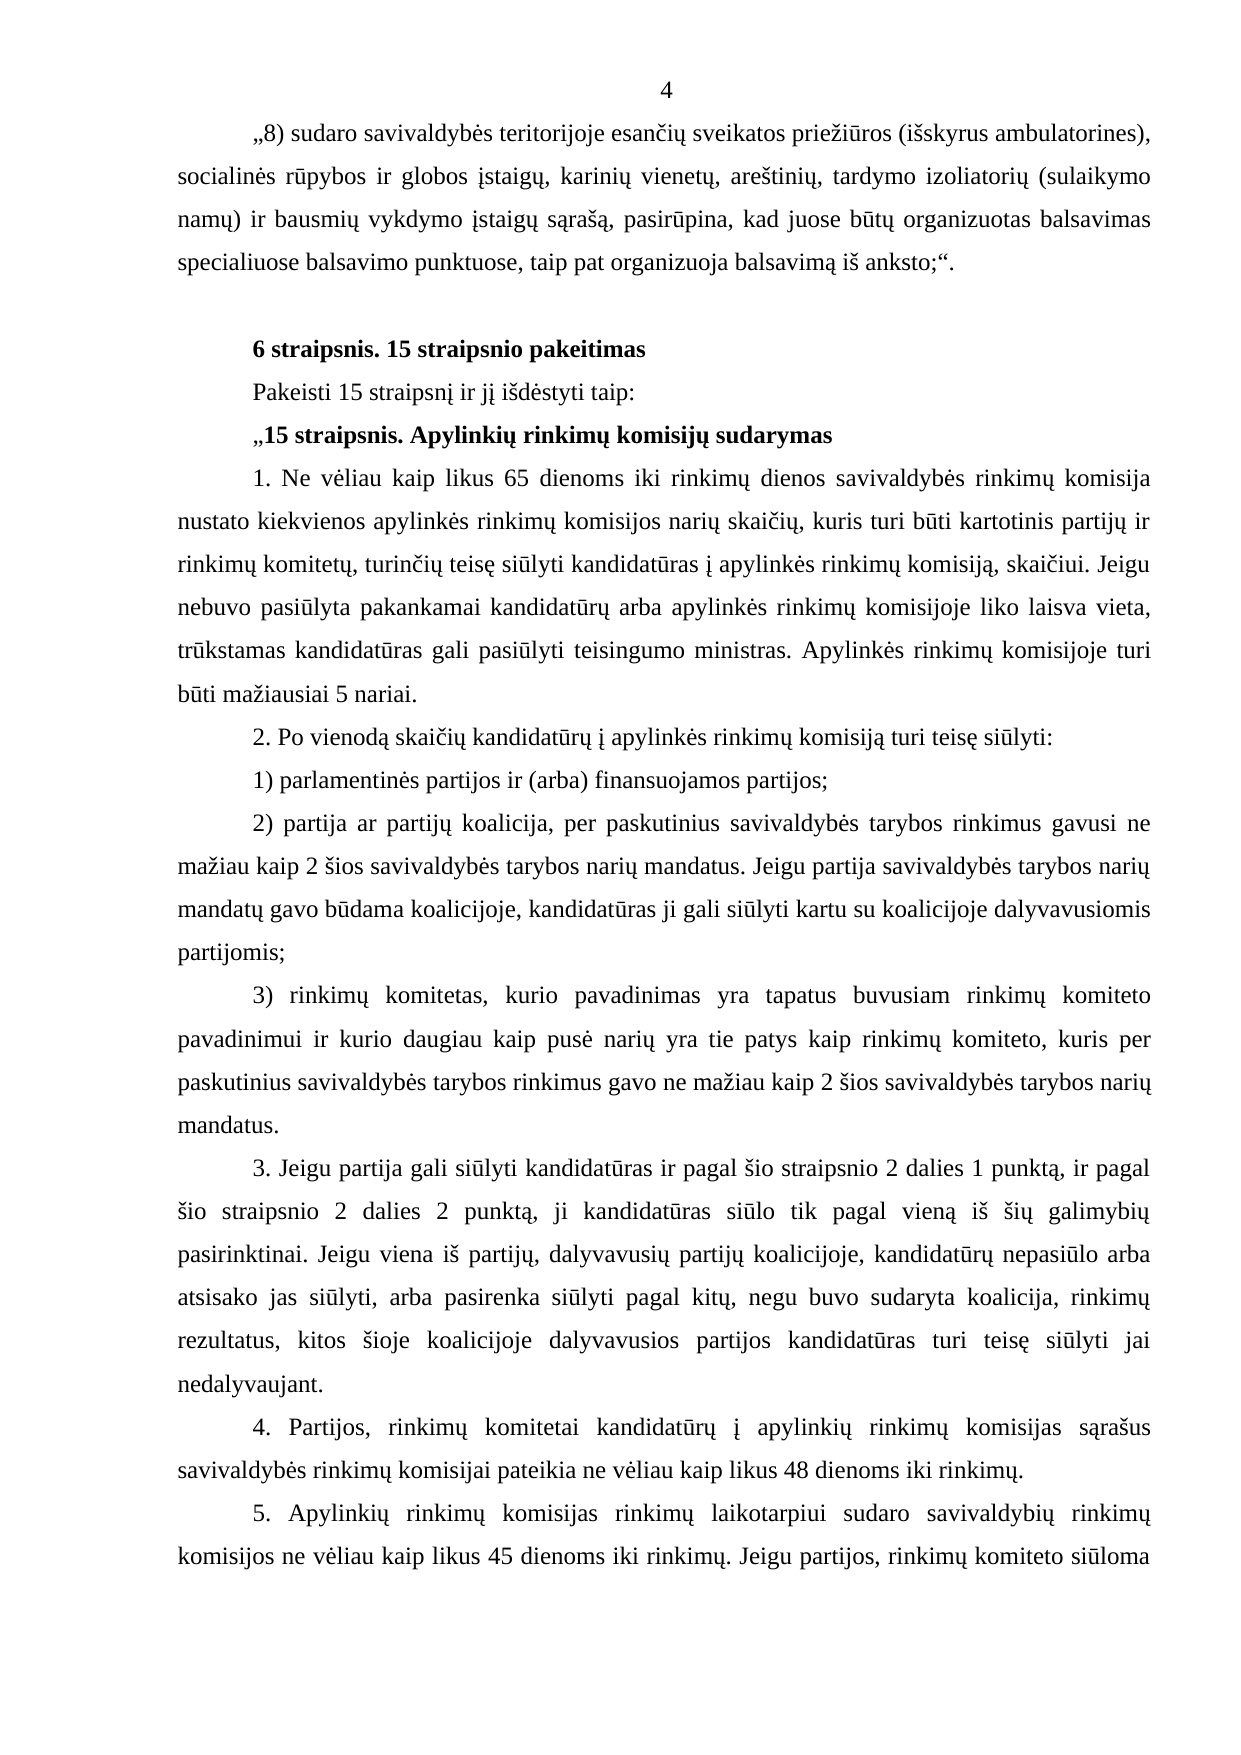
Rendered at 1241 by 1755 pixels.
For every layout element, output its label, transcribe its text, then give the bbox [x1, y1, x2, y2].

text 3) rinkimų komitetas, kurio pavadinimas yra tapatus buvusiam rinkimų komiteto pavadinimui ir kurio daugiau kaip pusė narių yra tie patys kaip rinkimų komiteto, kuris per paskutinius savivaldybės tarybos rinkimus gavo ne mažiau kaip 2 šios savivaldybės tarybos narių mandatus. [177, 981, 1152, 1139]
text „15 straipsnis. Apylinkių rinkimų komisijų sudarymas [177, 420, 1152, 449]
text 1) parlamentinės partijos ir (arba) finansuojamos partijos; [177, 765, 1152, 794]
text Pakeisti 15 straipsnį ir jį išdėstyti taip: [177, 377, 1152, 406]
text 2) partija ar partijų koalicija, per paskutinius savivaldybės tarybos rinkimus gavusi ne mažiau kaip 2 šios savivaldybės tarybos narių mandatus. Jeigu partija savivaldybės tarybos narių mandatų gavo būdama koalicijoje, kandidatūras ji gali siūlyti kartu su koalicijoje dalyvavusiomis partijomis; [177, 808, 1152, 966]
text 5. Apylinkių rinkimų komisijas rinkimų laikotarpiui sudaro savivaldybių rinkimų komisijos ne vėliau kaip likus 45 dienoms iki rinkimų. Jeigu partijos, rinkimų komiteto siūloma [177, 1498, 1152, 1570]
text 2. Po vienodą skaičių kandidatūrų į apylinkės rinkimų komisiją turi teisę siūlyti: [177, 722, 1152, 751]
text „8) sudaro savivaldybės teritorijoje esančių sveikatos priežiūros (išskyrus ambulatorines), socialinės rūpybos ir globos įstaigų, karinių vienetų, areštinių, tardymo izoliatorių (sulaikymo namų) ir bausmių vykdymo įstaigų sąrašą, pasirūpina, kad juose būtų organizuotas balsavimas specialiuose balsavimo punktuose, taip pat organizuoja balsavimą iš anksto;“. [177, 118, 1152, 276]
text 4. Partijos, rinkimų komitetai kandidatūrų į apylinkių rinkimų komisijas sąrašus savivaldybės rinkimų komisijai pateikia ne vėliau kaip likus 48 dienoms iki rinkimų. [177, 1412, 1152, 1484]
text 6 straipsnis. 15 straipsnio pakeitimas [177, 334, 1152, 362]
text 3. Jeigu partija gali siūlyti kandidatūras ir pagal šio straipsnio 2 dalies 1 punktą, ir pagal šio straipsnio 2 dalies 2 punktą, ji kandidatūras siūlo tik pagal vieną iš šių galimybių pasirinktinai. Jeigu viena iš partijų, dalyvavusių partijų koalicijoje, kandidatūrų nepasiūlo arba atsisako jas siūlyti, arba pasirenka siūlyti pagal kitų, negu buvo sudaryta koalicija, rinkimų rezultatus, kitos šioje koalicijoje dalyvavusios partijos kandidatūras turi teisę siūlyti jai nedalyvaujant. [177, 1153, 1152, 1397]
text 1. Ne vėliau kaip likus 65 dienoms iki rinkimų dienos savivaldybės rinkimų komisija nustato kiekvienos apylinkės rinkimų komisijos narių skaičių, kuris turi būti kartotinis partijų ir rinkimų komitetų, turinčių teisę siūlyti kandidatūras į apylinkės rinkimų komisiją, skaičiui. Jeigu nebuvo pasiūlyta pakankamai kandidatūrų arba apylinkės rinkimų komisijoje liko laisva vieta, trūkstamas kandidatūras gali pasiūlyti teisingumo ministras. Apylinkės rinkimų komisijoje turi būti mažiausiai 5 nariai. [177, 463, 1152, 707]
